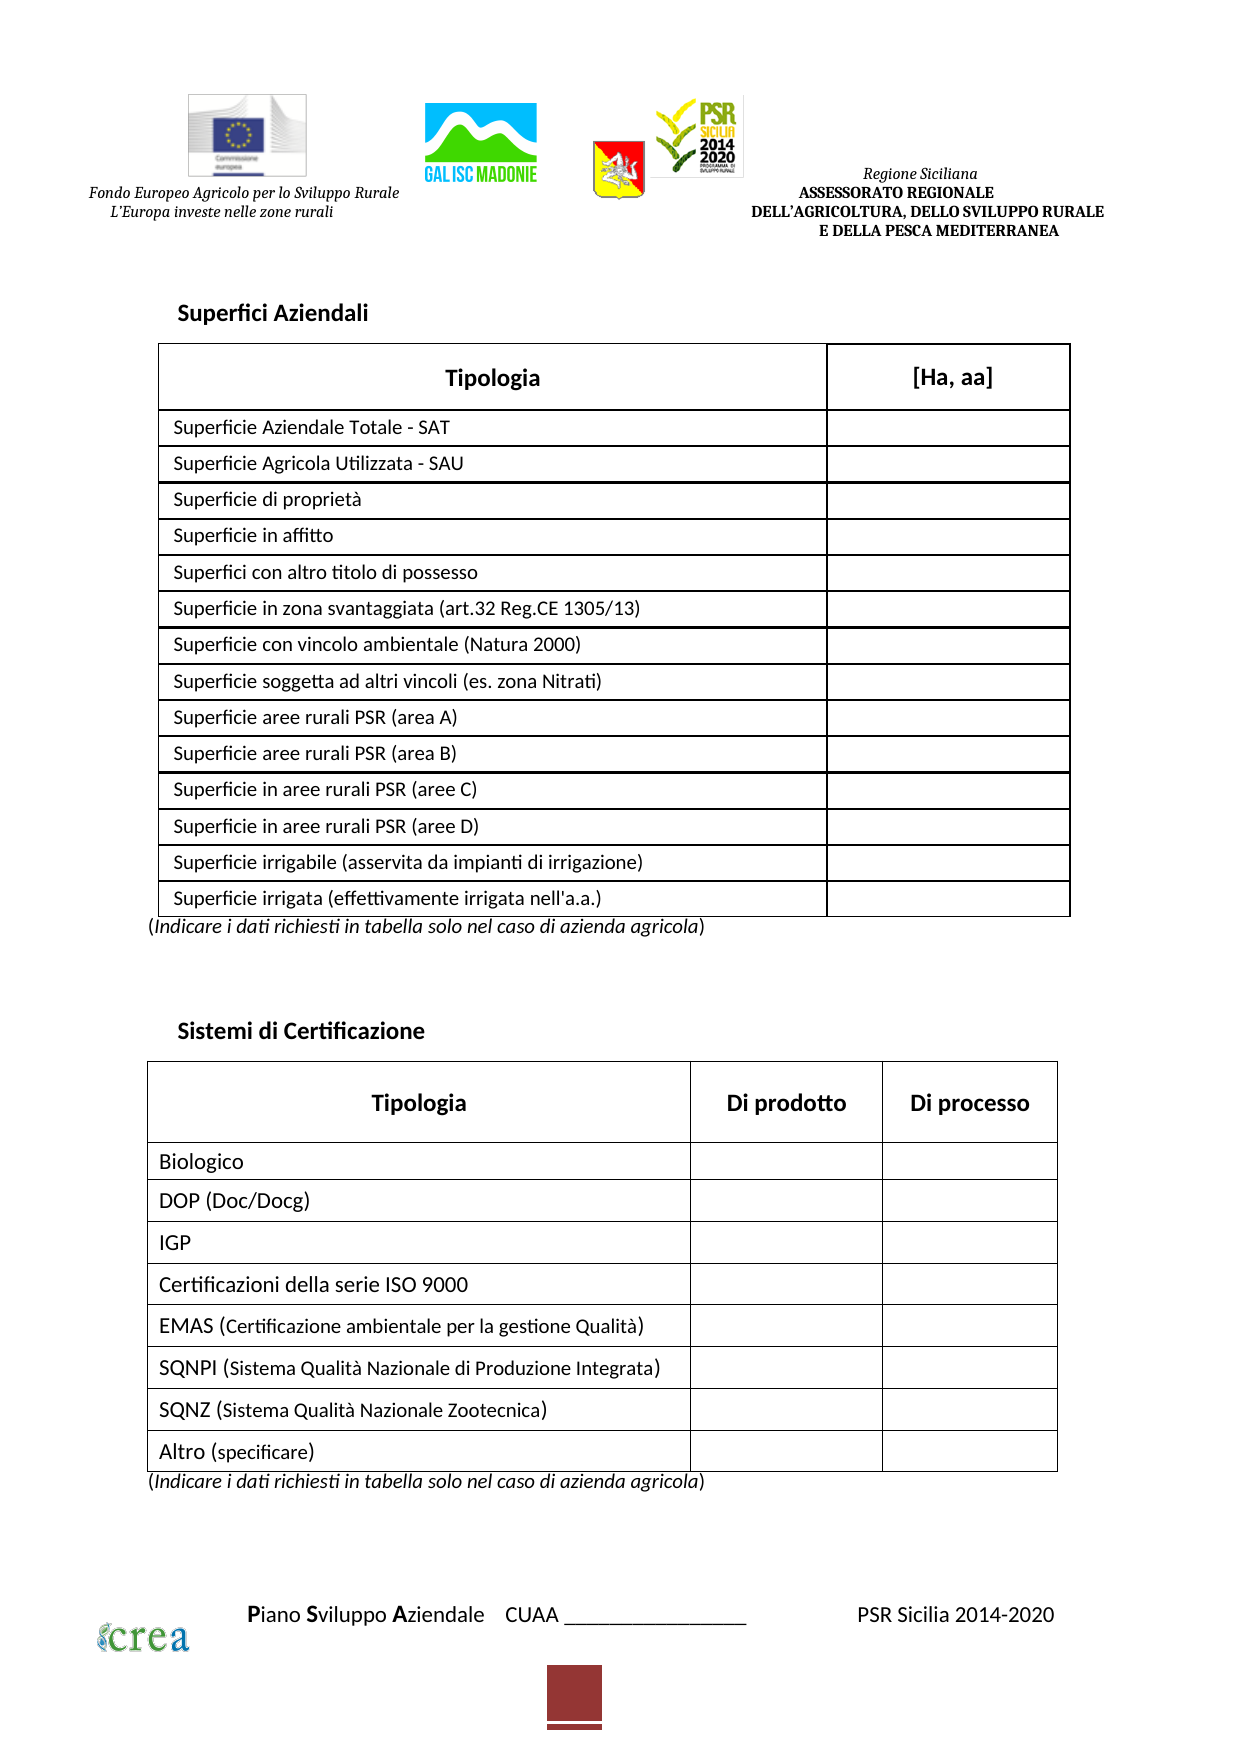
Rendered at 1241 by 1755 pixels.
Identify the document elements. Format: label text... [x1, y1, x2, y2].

table_cell Superficie aree rurali PSR (area B) [159, 737, 826, 771]
table_cell [828, 556, 1069, 590]
table_cell [883, 1305, 1057, 1346]
table_cell Superficie soggetta ad altri vincoli (es. zona Nitrati) [159, 665, 826, 699]
text (Indicare i dati richiesti in tabella solo nel caso di azienda agricola) [148, 917, 1093, 938]
table_cell Superficie irrigabile (asservita da impianti di irrigazione) [159, 846, 826, 880]
table_cell [691, 1264, 882, 1304]
table_cell Superficie in aree rurali PSR (aree D) [159, 810, 826, 844]
text (Indicare i dati richiesti in tabella solo nel caso di azienda agricola) [148, 1472, 1093, 1493]
table_cell Certificazioni della serie ISO 9000 [148, 1264, 690, 1304]
table_cell [691, 1389, 882, 1429]
table_header Tipologia [148, 1062, 690, 1142]
table_cell Superficie di proprietà [159, 484, 826, 518]
table_cell [828, 882, 1069, 916]
table_cell [883, 1264, 1057, 1304]
table_cell [691, 1347, 882, 1388]
text Sistemi di Certificazione [177, 1015, 1093, 1045]
text Superfici Aziendali [177, 297, 1093, 328]
table_cell [828, 447, 1069, 481]
table_cell Altro (specificare) [148, 1431, 690, 1471]
table_cell [828, 846, 1069, 880]
table_cell EMAS (Certificazione ambientale per la gestione Qualità) [148, 1305, 690, 1346]
table_cell [828, 592, 1069, 626]
table_cell SQNPI (Sistema Qualità Nazionale di Produzione Integrata) [148, 1347, 690, 1388]
table_header Tipologia [159, 344, 826, 409]
table_cell [828, 701, 1069, 735]
table_cell [828, 737, 1069, 771]
table_cell Superficie in aree rurali PSR (aree C) [159, 774, 826, 808]
table_cell [691, 1222, 882, 1262]
table_cell [828, 665, 1069, 699]
table_cell [883, 1431, 1057, 1471]
table_cell SQNZ (Sistema Qualità Nazionale Zootecnica) [148, 1389, 690, 1429]
table_cell Superficie con vincolo ambientale (Natura 2000) [159, 629, 826, 663]
table_cell [828, 774, 1069, 808]
table_cell [691, 1305, 882, 1346]
table_header [Ha, aa] [828, 345, 1069, 409]
table_cell Superficie in zona svantaggiata (art.32 Reg.CE 1305/13) [159, 592, 826, 626]
table_header Di processo [883, 1062, 1057, 1142]
table_cell DOP (Doc/Docg) [148, 1180, 690, 1221]
table_cell Biologico [148, 1143, 690, 1179]
table_cell IGP [148, 1222, 690, 1262]
table_cell [883, 1347, 1057, 1388]
table_cell [691, 1431, 882, 1471]
table_cell Superficie aree rurali PSR (area A) [159, 701, 826, 735]
table_cell [883, 1143, 1057, 1179]
table_cell [883, 1389, 1057, 1429]
table_cell Superficie Aziendale Totale - SAT [159, 411, 826, 445]
table_cell Superficie irrigata (effettivamente irrigata nell'a.a.) [159, 882, 826, 916]
table_cell Superficie Agricola Utilizzata - SAU [159, 447, 826, 481]
table_cell [691, 1180, 882, 1221]
table_cell Superficie in affitto [159, 520, 826, 554]
table_header Di prodotto [691, 1062, 882, 1142]
table_cell [883, 1222, 1057, 1262]
table_cell [828, 520, 1069, 554]
table_cell [691, 1143, 882, 1179]
table_cell [828, 484, 1069, 518]
table_cell Superfici con altro titolo di possesso [159, 556, 826, 590]
table_cell [828, 810, 1069, 844]
table_cell [828, 411, 1069, 445]
table_cell [883, 1180, 1057, 1221]
table_cell [828, 629, 1069, 663]
